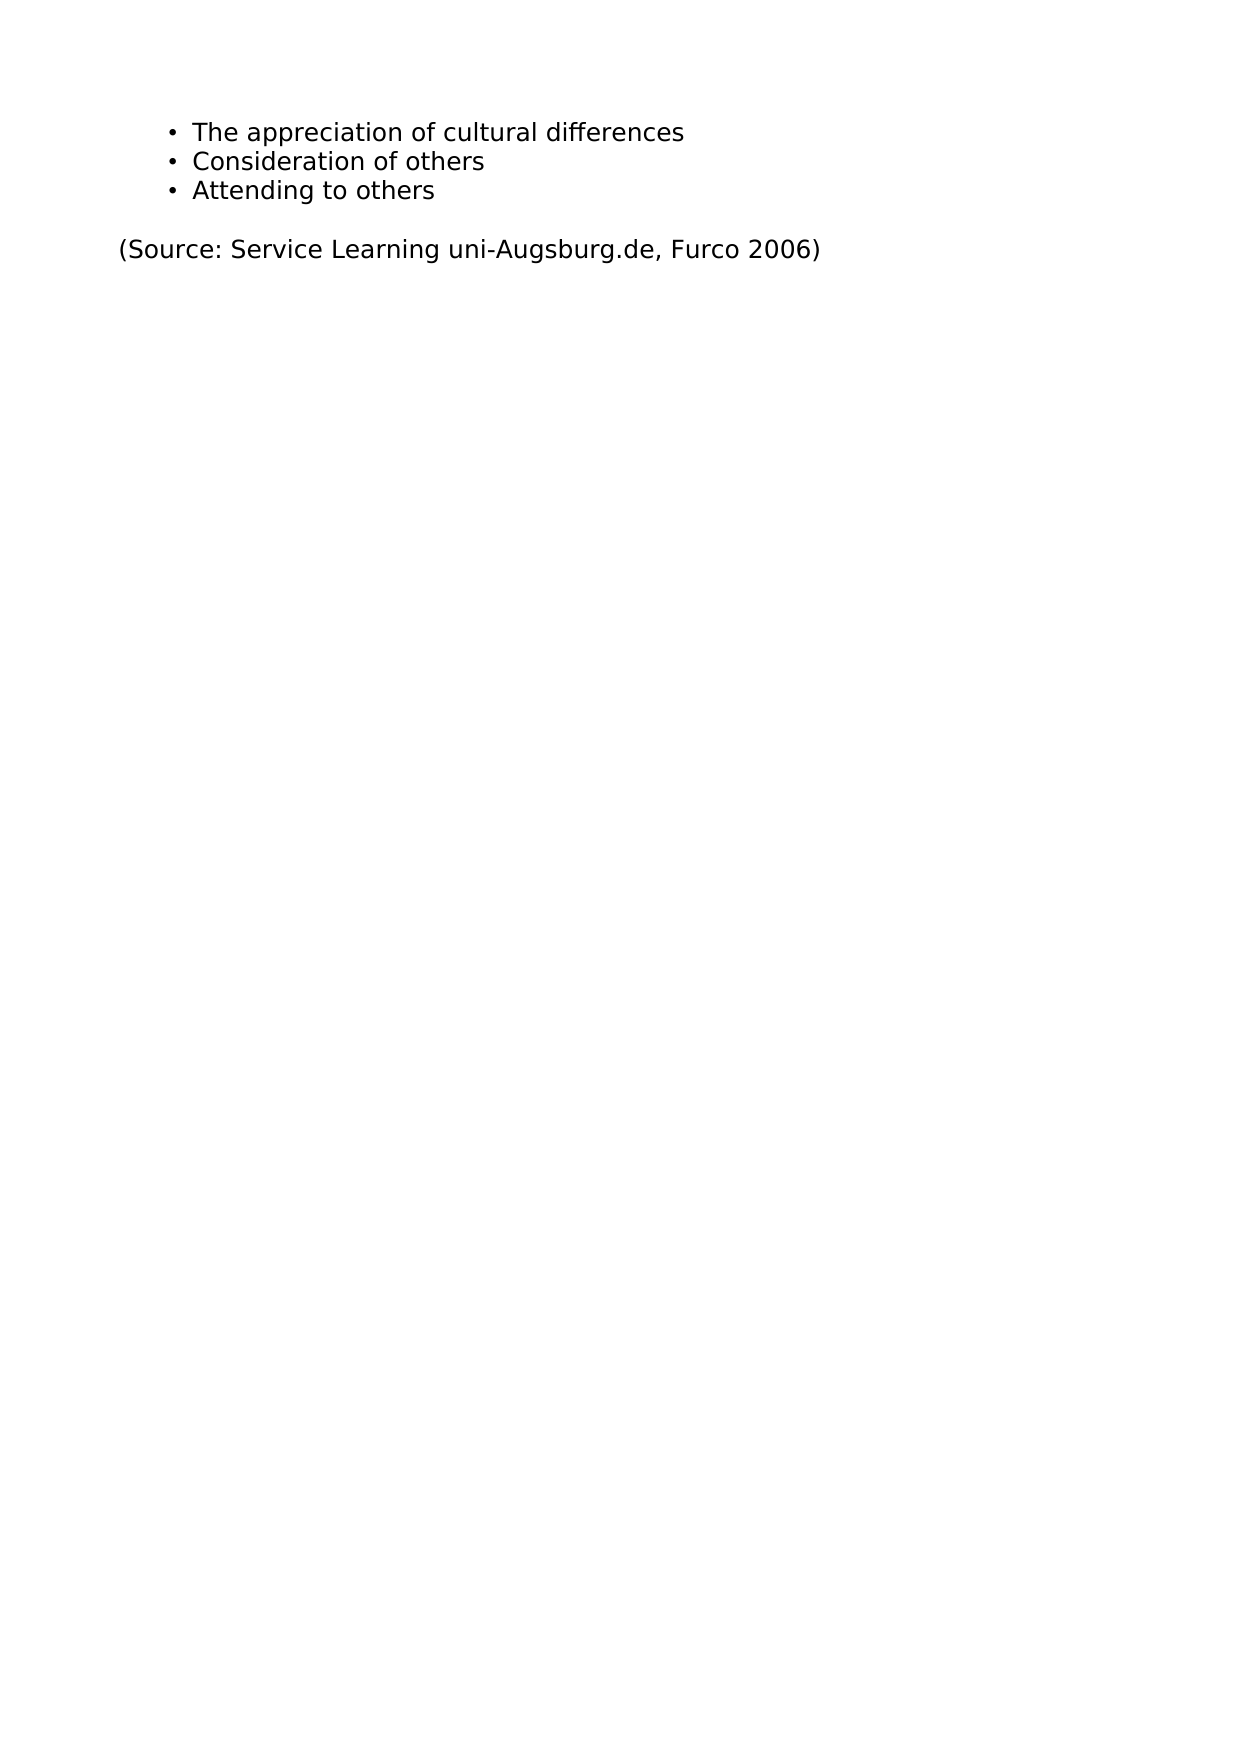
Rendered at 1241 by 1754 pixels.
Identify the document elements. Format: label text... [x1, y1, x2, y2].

list The appreciation of cultural differences [177, 118, 1122, 147]
list Attending to others [177, 176, 1122, 206]
list Consideration of others [177, 147, 1122, 176]
text (Source: Service Learning uni-Augsburg.de, Furco 2006) [118, 235, 1122, 264]
